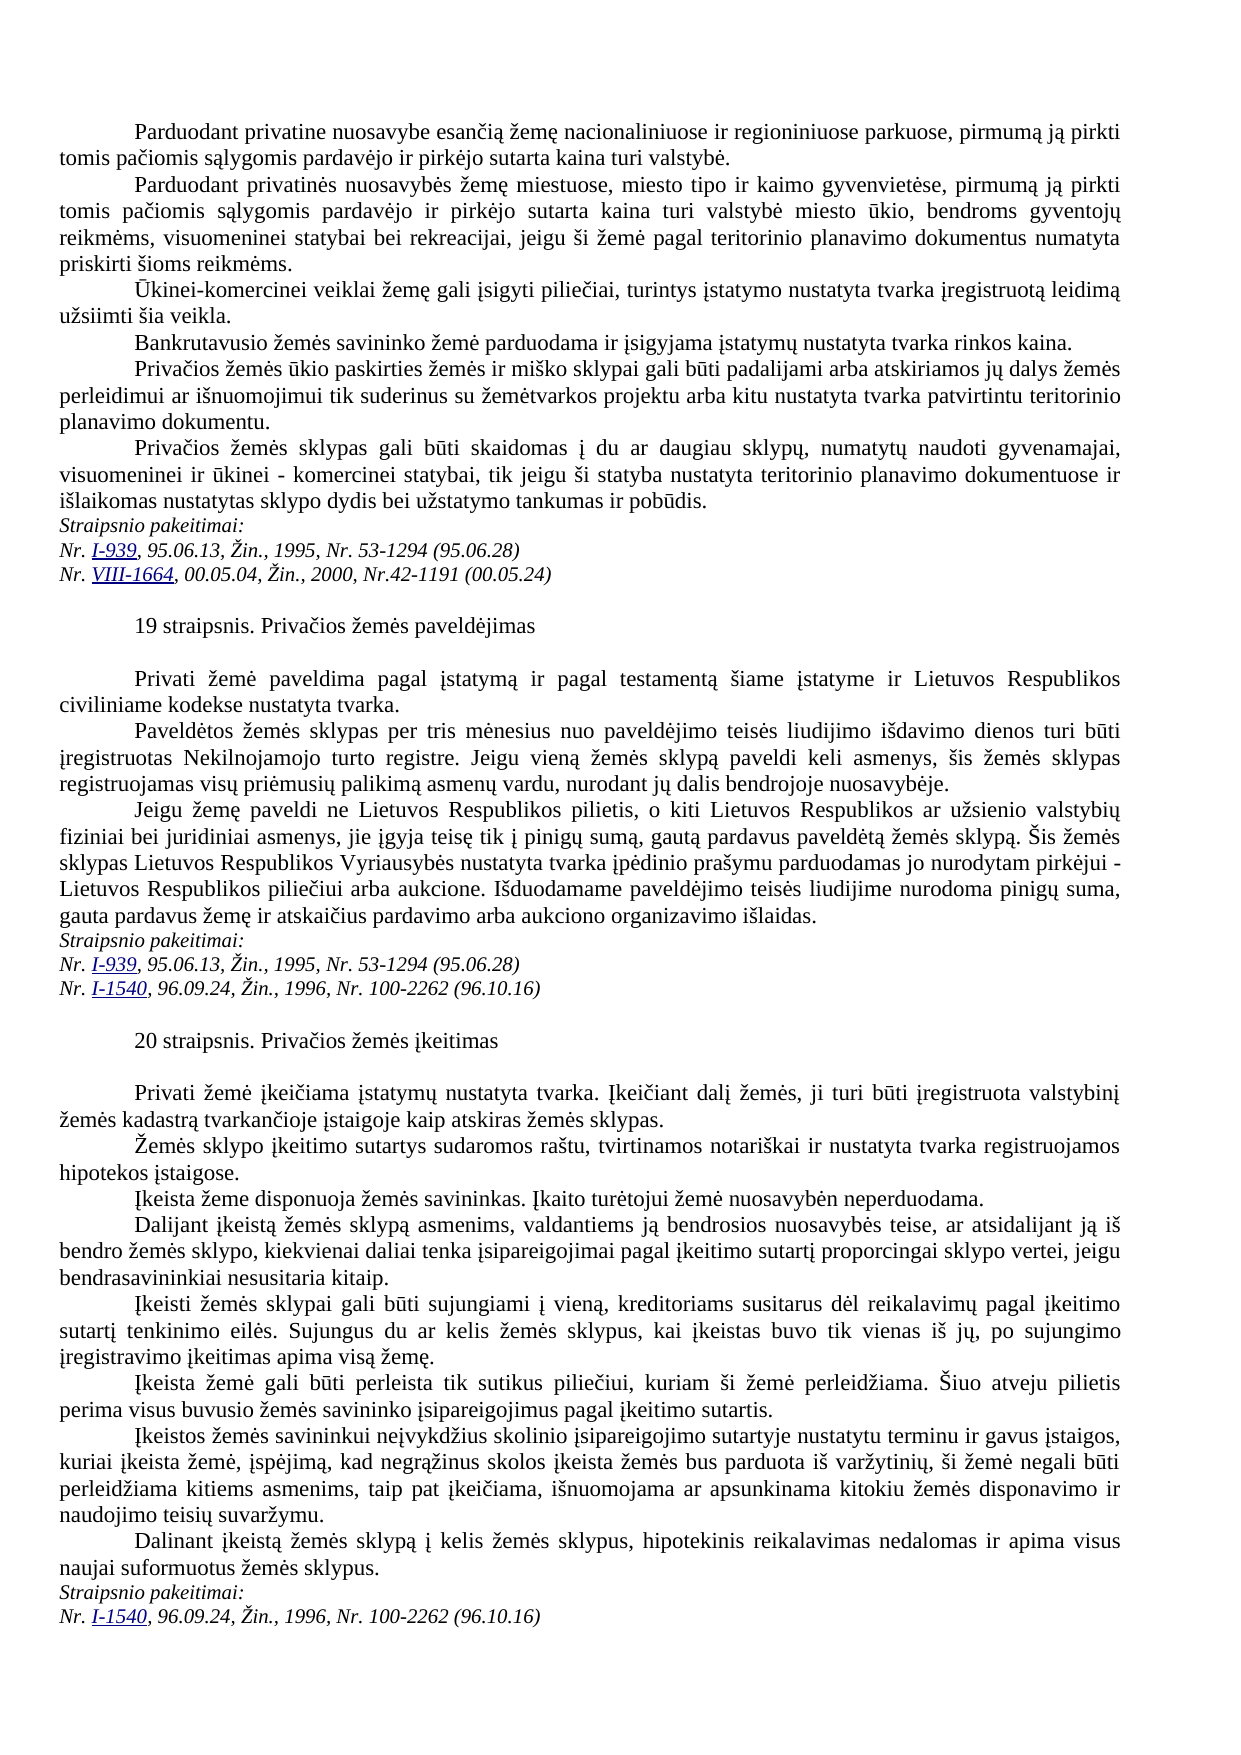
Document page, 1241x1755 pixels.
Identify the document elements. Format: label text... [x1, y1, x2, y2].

text Jeigu žemę paveldi ne Lietuvos Respublikos pilietis, o kiti Lietuvos Respublikos ar užsienio valstybių fiziniai bei juridiniai asmenys, jie įgyja teisę tik į pinigų sumą, gautą pardavus paveldėtą žemės sklypą. Šis žemės sklypas Lietuvos Respublikos Vyriausybės nustatyta tvarka įpėdinio prašymu parduodamas jo nurodytam pirkėjui - Lietuvos Respublikos piliečiui arba aukcione. Išduodamame paveldėjimo teisės liudijime nurodoma pinigų suma, gauta pardavus žemę ir atskaičius pardavimo arba aukciono organizavimo išlaidas. [59, 796, 1122, 928]
text Straipsnio pakeitimai: [59, 1580, 1122, 1604]
text Straipsnio pakeitimai: [59, 928, 1122, 952]
text 19 straipsnis. Privačios žemės paveldėjimas [59, 612, 1122, 638]
text Dalinant įkeistą žemės sklypą į kelis žemės sklypus, hipotekinis reikalavimas nedalomas ir apima visus naujai suformuotus žemės sklypus. [59, 1527, 1122, 1580]
text Žemės sklypo įkeitimo sutartys sudaromos raštu, tvirtinamos notariškai ir nustatyta tvarka registruojamos hipotekos įstaigose. [59, 1132, 1122, 1185]
text Ūkinei-komercinei veiklai žemę gali įsigyti piliečiai, turintys įstatymo nustatyta tvarka įregistruotą leidimą užsiimti šia veikla. [59, 276, 1122, 329]
text Privačios žemės ūkio paskirties žemės ir miško sklypai gali būti padalijami arba atskiriamos jų dalys žemės perleidimui ar išnuomojimui tik suderinus su žemėtvarkos projektu arba kitu nustatyta tvarka patvirtintu teritorinio planavimo dokumentu. [59, 355, 1122, 434]
text Nr. I-1540, 96.09.24, Žin., 1996, Nr. 100-2262 (96.10.16) [59, 976, 1122, 1000]
text Parduodant privatinės nuosavybės žemę miestuose, miesto tipo ir kaimo gyvenvietėse, pirmumą ją pirkti tomis pačiomis sąlygomis pardavėjo ir pirkėjo sutarta kaina turi valstybė miesto ūkio, bendroms gyventojų reikmėms, visuomeninei statybai bei rekreacijai, jeigu ši žemė pagal teritorinio planavimo dokumentus numatyta priskirti šioms reikmėms. [59, 171, 1122, 276]
text Nr. I-939, 95.06.13, Žin., 1995, Nr. 53-1294 (95.06.28) [59, 537, 1122, 562]
text Privati žemė paveldima pagal įstatymą ir pagal testamentą šiame įstatyme ir Lietuvos Respublikos civiliniame kodekse nustatyta tvarka. [59, 665, 1122, 717]
text Parduodant privatine nuosavybe esančią žemę nacionaliniuose ir regioniniuose parkuose, pirmumą ją pirkti tomis pačiomis sąlygomis pardavėjo ir pirkėjo sutarta kaina turi valstybė. [59, 118, 1122, 171]
text Nr. I-1540, 96.09.24, Žin., 1996, Nr. 100-2262 (96.10.16) [59, 1604, 1122, 1628]
text Privačios žemės sklypas gali būti skaidomas į du ar daugiau sklypų, numatytų naudoti gyvenamajai, visuomeninei ir ūkinei - komercinei statybai, tik jeigu ši statyba nustatyta teritorinio planavimo dokumentuose ir išlaikomas nustatytas sklypo dydis bei užstatymo tankumas ir pobūdis. [59, 434, 1122, 513]
text 20 straipsnis. Privačios žemės įkeitimas [59, 1027, 1122, 1053]
text Privati žemė įkeičiama įstatymų nustatyta tvarka. Įkeičiant dalį žemės, ji turi būti įregistruota valstybinį žemės kadastrą tvarkančioje įstaigoje kaip atskiras žemės sklypas. [59, 1079, 1122, 1132]
text Įkeisti žemės sklypai gali būti sujungiami į vieną, kreditoriams susitarus dėl reikalavimų pagal įkeitimo sutartį tenkinimo eilės. Sujungus du ar kelis žemės sklypus, kai įkeistas buvo tik vienas iš jų, po sujungimo įregistravimo įkeitimas apima visą žemę. [59, 1290, 1122, 1369]
text Paveldėtos žemės sklypas per tris mėnesius nuo paveldėjimo teisės liudijimo išdavimo dienos turi būti įregistruotas Nekilnojamojo turto registre. Jeigu vieną žemės sklypą paveldi keli asmenys, šis žemės sklypas registruojamas visų priėmusių palikimą asmenų vardu, nurodant jų dalis bendrojoje nuosavybėje. [59, 717, 1122, 796]
text Bankrutavusio žemės savininko žemė parduodama ir įsigyjama įstatymų nustatyta tvarka rinkos kaina. [59, 329, 1122, 355]
text Įkeista žeme disponuoja žemės savininkas. Įkaito turėtojui žemė nuosavybėn neperduodama. [59, 1185, 1122, 1211]
text Nr. I-939, 95.06.13, Žin., 1995, Nr. 53-1294 (95.06.28) [59, 952, 1122, 976]
text Įkeistos žemės savininkui neįvykdžius skolinio įsipareigojimo sutartyje nustatytu terminu ir gavus įstaigos, kuriai įkeista žemė, įspėjimą, kad negrąžinus skolos įkeista žemės bus parduota iš varžytinių, ši žemė negali būti perleidžiama kitiems asmenims, taip pat įkeičiama, išnuomojama ar apsunkinama kitokiu žemės disponavimo ir naudojimo teisių suvaržymu. [59, 1422, 1122, 1527]
text Įkeista žemė gali būti perleista tik sutikus piliečiui, kuriam ši žemė perleidžiama. Šiuo atveju pilietis perima visus buvusio žemės savininko įsipareigojimus pagal įkeitimo sutartis. [59, 1369, 1122, 1422]
text Nr. VIII-1664, 00.05.04, Žin., 2000, Nr.42-1191 (00.05.24) [59, 562, 1122, 586]
text Dalijant įkeistą žemės sklypą asmenims, valdantiems ją bendrosios nuosavybės teise, ar atsidalijant ją iš bendro žemės sklypo, kiekvienai daliai tenka įsipareigojimai pagal įkeitimo sutartį proporcingai sklypo vertei, jeigu bendrasavininkiai nesusitaria kitaip. [59, 1211, 1122, 1290]
text Straipsnio pakeitimai: [59, 513, 1122, 537]
